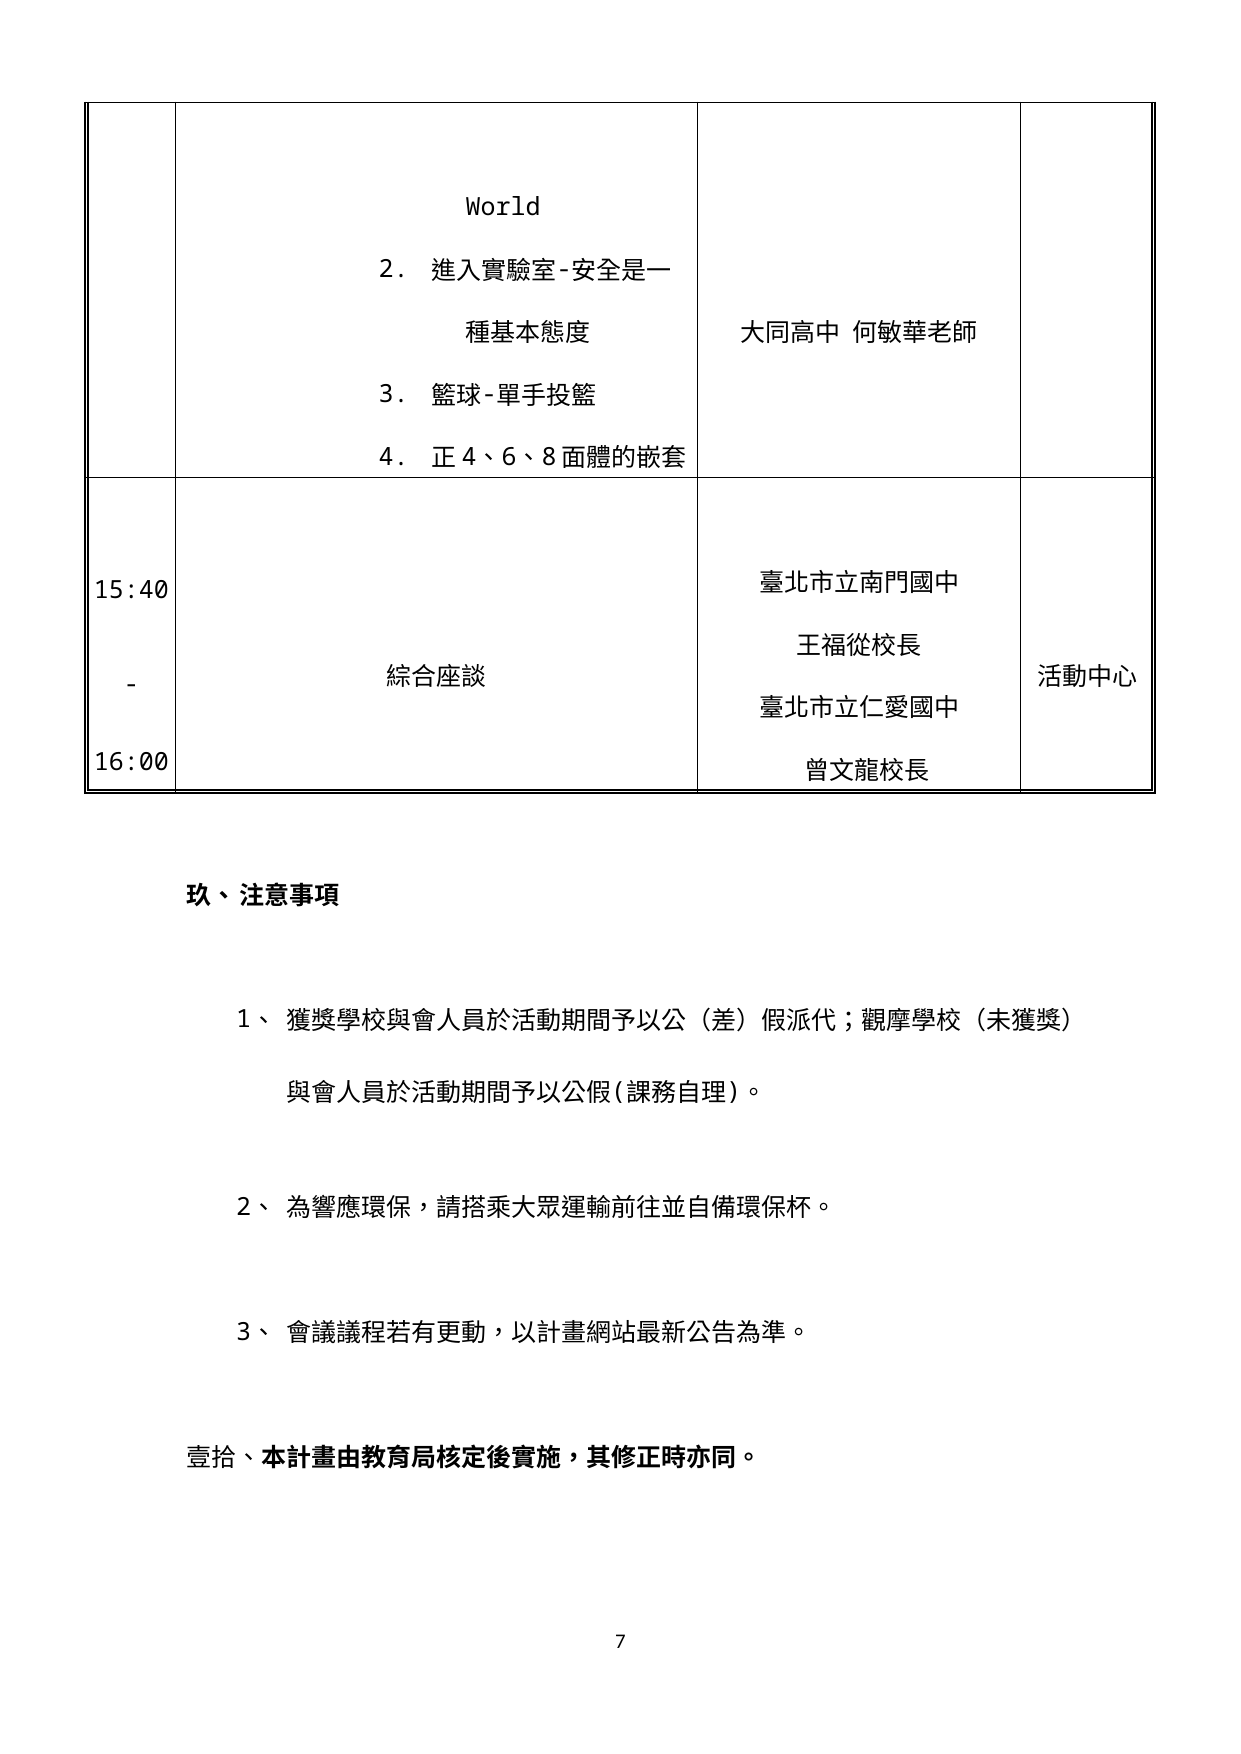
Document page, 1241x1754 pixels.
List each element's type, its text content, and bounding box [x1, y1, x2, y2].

table_cell 綜合座談 [176, 478, 697, 789]
table_cell [89, 103, 175, 477]
list 注意事項 [186, 852, 1104, 914]
list 本計畫由教育局核定後實施，其修正時亦同。 [186, 1414, 1104, 1477]
table_cell 「行動學習 智慧教學」教材教案徵集競賽 特優教案發表 Houses Around the World 進入實驗室-安全是一種基本態度 籃球-單手投籃 正4、6、8面體的嵌套 [176, 103, 697, 477]
table_cell 臺北市立南門國中 王福從校長 臺北市立仁愛國中 曾文龍校長 [698, 478, 1020, 789]
table_cell 15:40 - 16:00 [89, 478, 175, 789]
table_cell [1021, 103, 1151, 477]
list 為響應環保，請搭乘大眾運輸前往並自備環保杯。 [236, 1164, 1104, 1227]
list 會議議程若有更動，以計畫網站最新公告為準。 [236, 1289, 1104, 1352]
table_cell 活動中心 [1021, 478, 1151, 789]
list 獲獎學校與會人員於活動期間予以公（差）假派代；觀摩學校（未獲獎）與會人員於活動期間予以公假(課務自理)。 [236, 977, 1104, 1111]
table_cell 大同高中 何敏華老師 [698, 103, 1020, 477]
